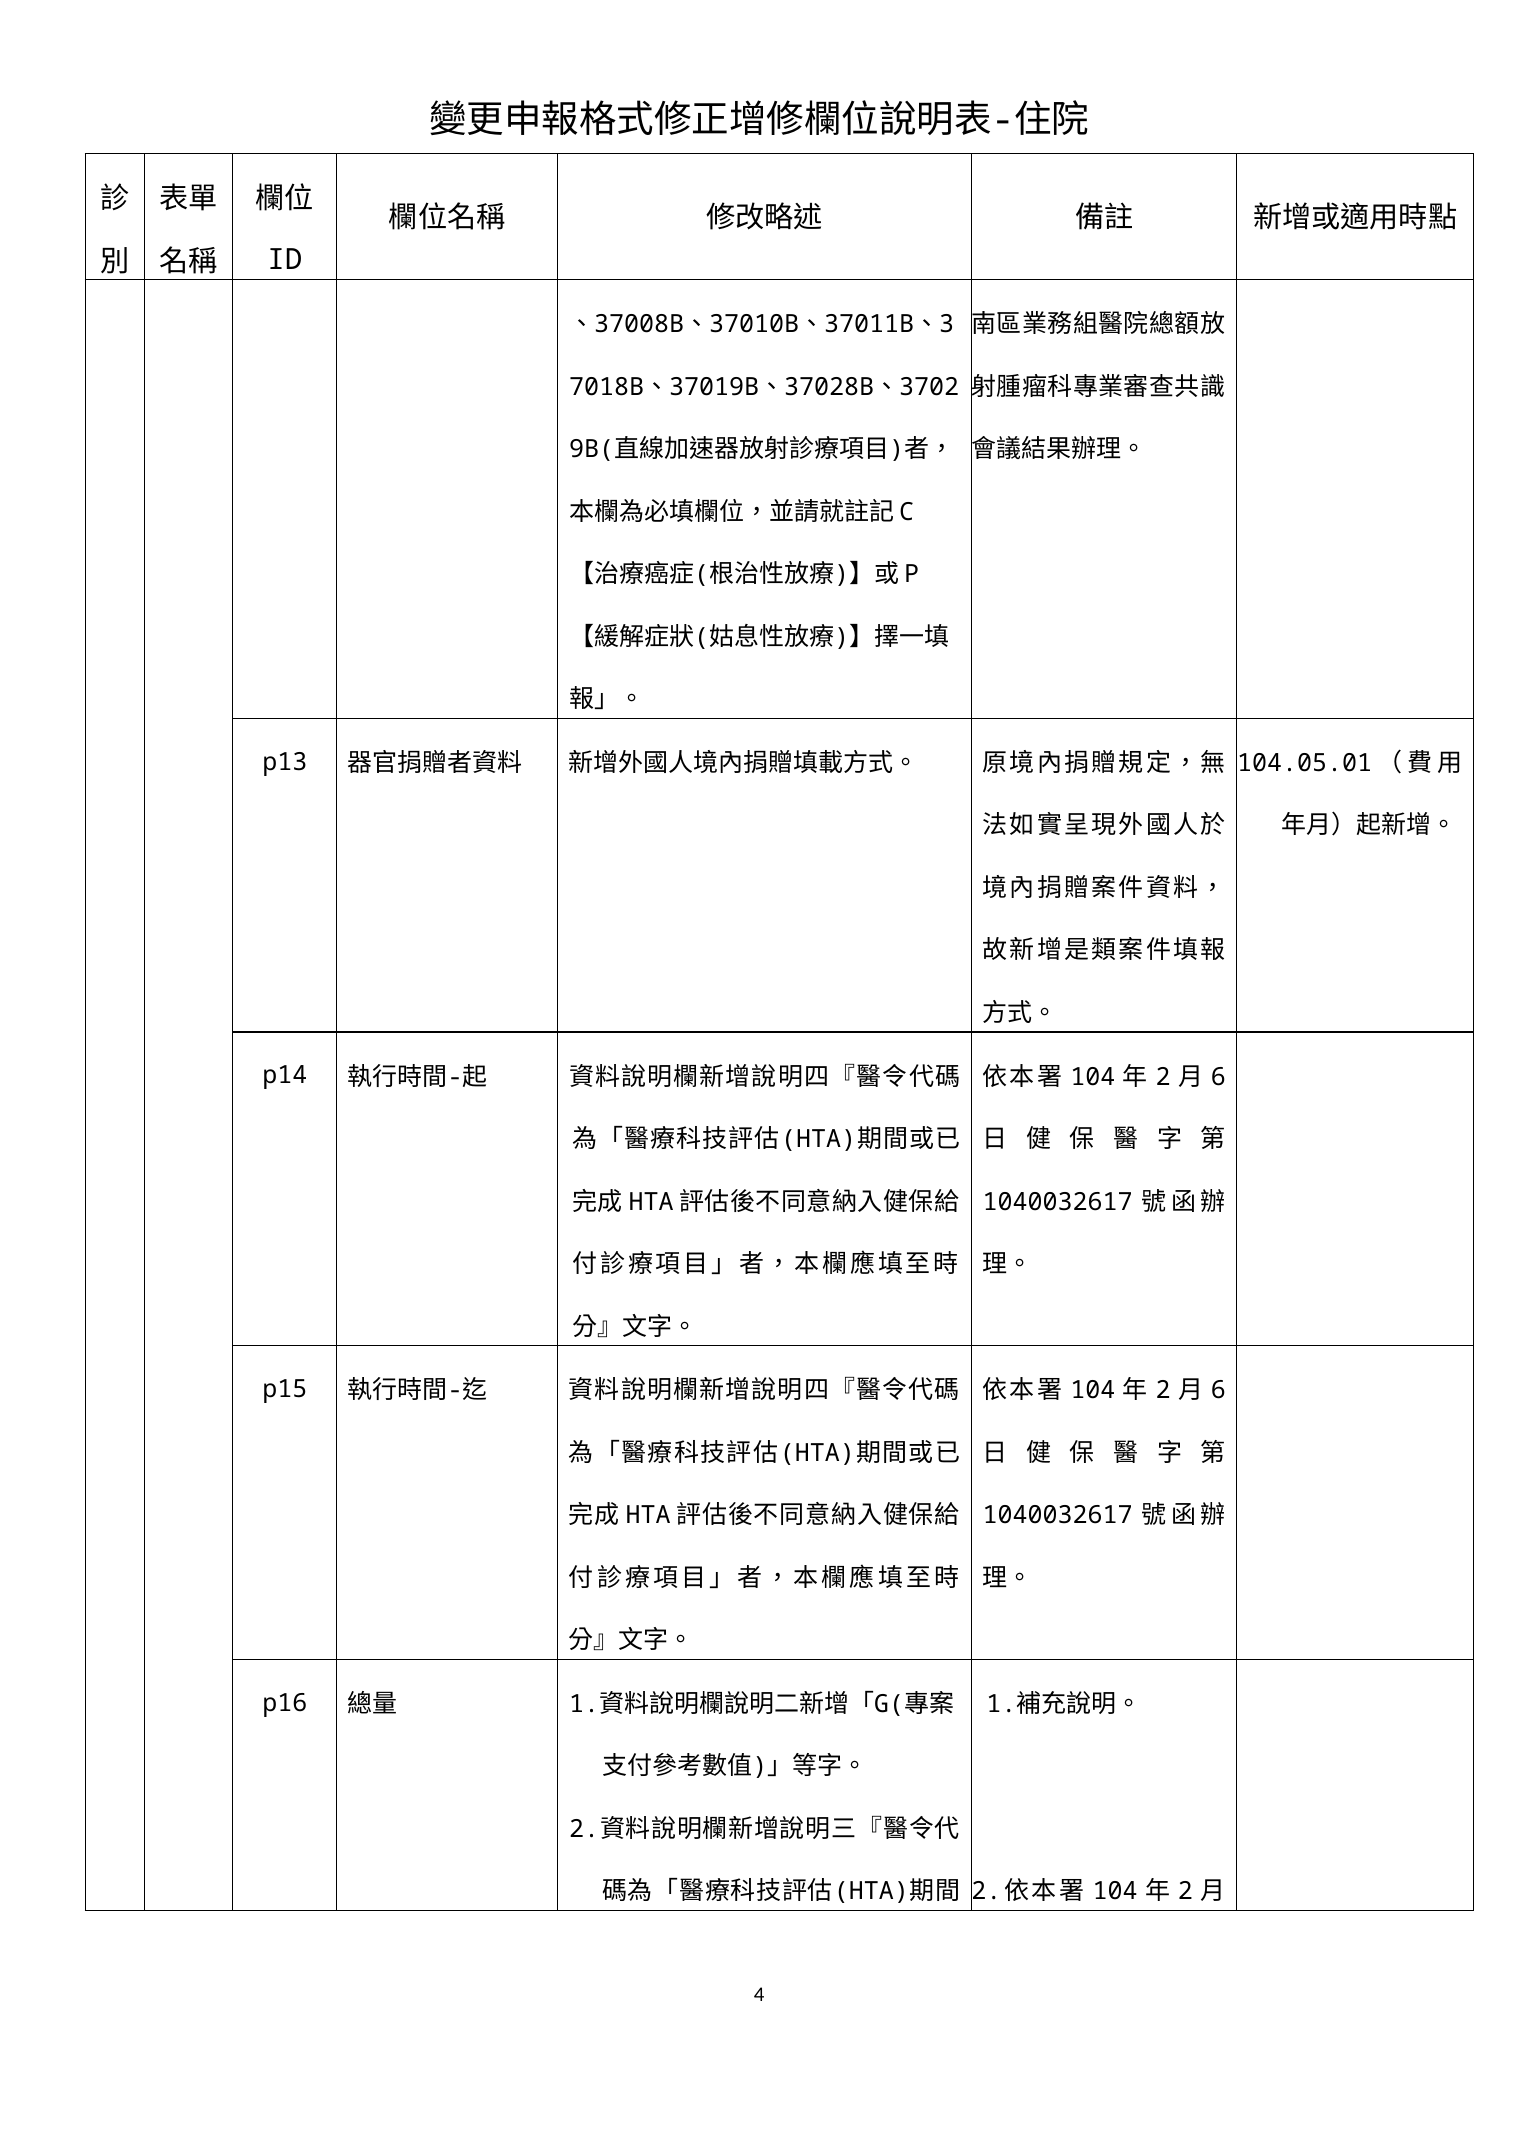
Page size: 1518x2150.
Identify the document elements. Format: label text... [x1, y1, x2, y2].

table_cell 1.資料說明欄說明二新增「G(專案支付參考數值)」等字。 2.資料說明欄新增說明三『醫令代碼為「醫療科技評估(HTA)期間 [558, 1660, 971, 1909]
table_cell p16 [233, 1660, 336, 1909]
table_cell 器官捐贈者資料 [337, 719, 557, 1031]
table_header 欄位 ID [233, 154, 336, 279]
table_cell [233, 280, 336, 718]
table_header 修改略述 [558, 154, 971, 279]
table_cell 執行時間-起 [337, 1033, 557, 1345]
table_cell [1237, 1033, 1473, 1345]
table_cell 104.05.01（費用年月）起新增。 [1237, 719, 1473, 1031]
table_cell 1.補充說明。 2.依本署104年2月 [972, 1660, 1236, 1909]
table_cell [86, 280, 144, 1909]
table_cell 依本署104年2月6日健保醫字第1040032617號函辦理。 [972, 1346, 1236, 1658]
table_header 新增或適用時點 [1237, 154, 1473, 279]
table_cell [145, 280, 232, 1909]
table_header 診別 [86, 154, 144, 279]
table_cell 依本署104年2月6日健保醫字第1040032617號函辦理。 [972, 1033, 1236, 1345]
table_cell 資料說明欄新增說明四『醫令代碼為「醫療科技評估(HTA)期間或已完成HTA評估後不同意納入健保給付診療項目」者，本欄應填至時分』文字。 [558, 1033, 971, 1345]
table_header 表單 名稱 [145, 154, 232, 279]
table_cell [1237, 280, 1473, 718]
table_cell [337, 280, 557, 718]
table_cell p14 [233, 1033, 336, 1345]
table_cell 資料說明欄新增說明四『醫令代碼為「醫療科技評估(HTA)期間或已完成HTA評估後不同意納入健保給付診療項目」者，本欄應填至時分』文字。 [558, 1346, 971, 1658]
table_cell p15 [233, 1346, 336, 1658]
table_header 欄位名稱 [337, 154, 557, 279]
table_cell [1237, 1660, 1473, 1909]
table_cell 、37008B、37010B、37011B、37018B、37019B、37028B、37029B(直線加速器放射診療項目)者，本欄為必填欄位，並請就註記C【治療癌症(根治性放療)】或P【緩解症狀(姑息性放療)】擇一填報」。 [558, 280, 971, 718]
table_cell 原境內捐贈規定，無法如實呈現外國人於境內捐贈案件資料，故新增是類案件填報方式。 [972, 719, 1236, 1031]
table_cell 南區業務組醫院總額放射腫瘤科專業審查共識會議結果辦理。 [972, 280, 1236, 718]
table_cell p13 [233, 719, 336, 1031]
table_cell 執行時間-迄 [337, 1346, 557, 1658]
table_header 備註 [972, 154, 1236, 279]
table_cell 總量 [337, 1660, 557, 1909]
table_cell [1237, 1346, 1473, 1658]
table_cell 新增外國人境內捐贈填載方式。 [558, 719, 971, 1031]
